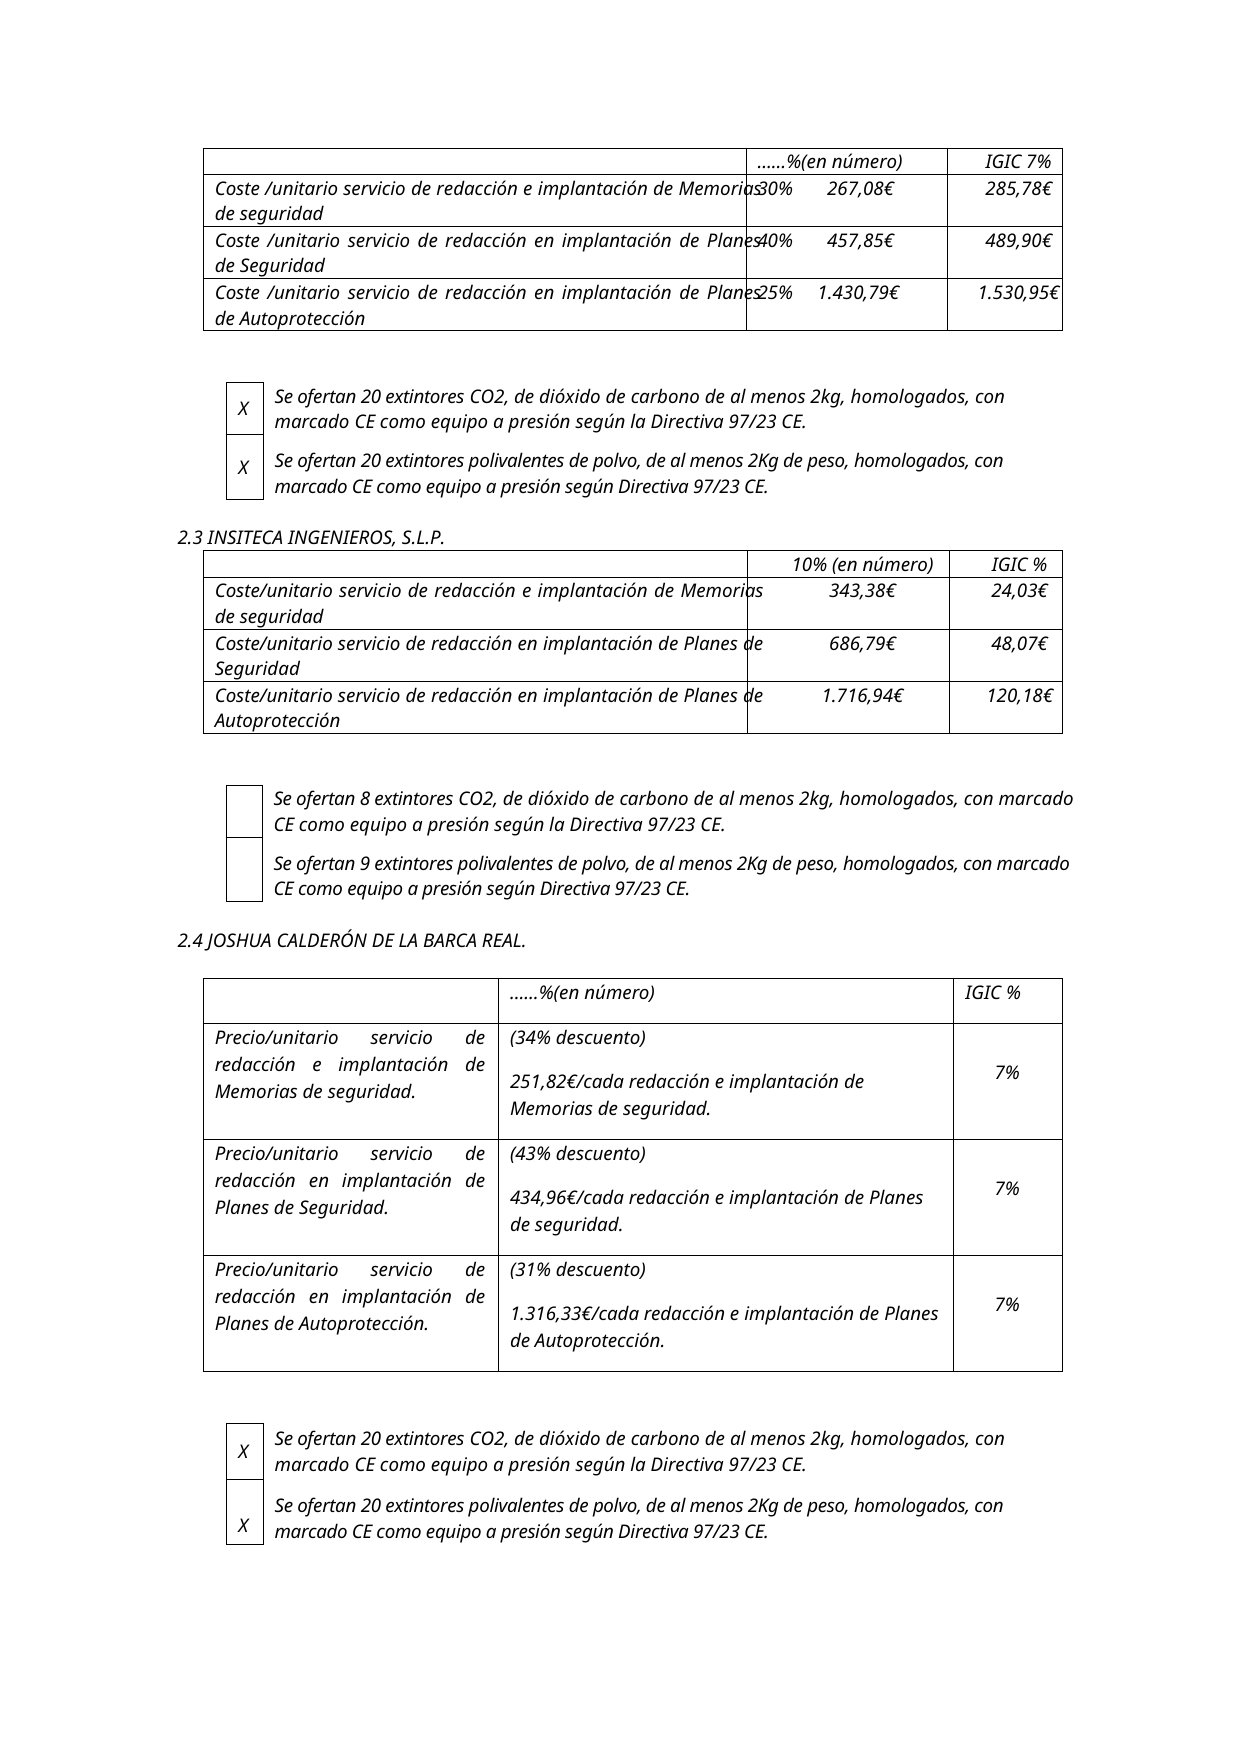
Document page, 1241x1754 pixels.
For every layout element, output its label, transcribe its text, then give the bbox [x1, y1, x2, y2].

table_cell 343,38€ [748, 578, 949, 629]
table_header IGIC 7% [948, 149, 1062, 174]
table_cell 1.530,95€ [948, 279, 1062, 330]
table_header ……%(en número) [747, 149, 947, 174]
table_cell 30% 267,08€ [747, 175, 947, 226]
text 2.4 JOSHUA CALDERÓN DE LA BARCA REAL. [177, 927, 1093, 953]
table_header [227, 786, 262, 837]
table_cell 24,03€ [950, 578, 1062, 629]
table_cell 285,78€ [948, 175, 1062, 226]
table_cell 1.716,94€ [748, 682, 949, 733]
table_header [204, 149, 746, 174]
table_header [204, 551, 747, 577]
table_header Se ofertan 20 extintores CO2, de dióxido de carbono de al menos 2kg, homologados, con marcado CE como equipo a presión según la Directiva 97/23 CE. [264, 382, 1062, 434]
table_cell Precio/unitario servicio de redacción en implantación de Planes de Seguridad. [204, 1140, 498, 1255]
table_cell Se ofertan 9 extintores polivalentes de polvo, de al menos 2Kg de peso, homologados, con marcado CE como equipo a presión según Directiva 97/23 CE. [263, 837, 1062, 901]
table_header Se ofertan 20 extintores CO2, de dióxido de carbono de al menos 2kg, homologados, con marcado CE como equipo a presión según la Directiva 97/23 CE. [264, 1423, 1062, 1479]
table_header ……%(en número) [499, 979, 953, 1023]
table_cell (31% descuento) 1.316,33€/cada redacción e implantación de Planes de Autoprotección. [499, 1256, 953, 1371]
table_cell Coste /unitario servicio de redacción en implantación de Planes de Autoprotección [204, 279, 746, 330]
table_cell Coste /unitario servicio de redacción e implantación de Memorias de seguridad [204, 175, 746, 226]
table_cell (34% descuento) 251,82€/cada redacción e implantación de Memorias de seguridad. [499, 1024, 953, 1139]
table_header IGIC % [950, 551, 1062, 577]
table_header IGIC % [954, 979, 1062, 1023]
table_header X [227, 383, 263, 434]
table_cell Precio/unitario servicio de redacción en implantación de Planes de Autoprotección. [204, 1256, 498, 1371]
table_cell 489,90€ [948, 227, 1062, 278]
table_cell Coste/unitario servicio de redacción en implantación de Planes de Seguridad [204, 630, 747, 681]
table_cell 25% 1.430,79€ [747, 279, 947, 330]
table_cell Coste/unitario servicio de redacción en implantación de Planes de Autoprotección [204, 682, 747, 733]
table_cell Se ofertan 20 extintores polivalentes de polvo, de al menos 2Kg de peso, homologados, con marcado CE como equipo a presión según Directiva 97/23 CE. [264, 434, 1062, 499]
table_cell 120,18€ [950, 682, 1062, 733]
table_cell Coste /unitario servicio de redacción en implantación de Planes de Seguridad [204, 227, 746, 278]
table_cell [227, 838, 262, 901]
table_cell Coste/unitario servicio de redacción e implantación de Memorias de seguridad [204, 578, 747, 629]
text 2.3 INSITECA INGENIEROS, S.L.P. [177, 525, 1093, 550]
table_cell 7% [954, 1256, 1062, 1371]
table_cell 48,07€ [950, 630, 1062, 681]
table_header 10% (en número) [748, 551, 949, 577]
table_header X [227, 1424, 263, 1479]
table_header [204, 979, 498, 1023]
table_cell 40% 457,85€ [747, 227, 947, 278]
table_cell 7% [954, 1140, 1062, 1255]
table_cell Se ofertan 20 extintores polivalentes de polvo, de al menos 2Kg de peso, homologados, con marcado CE como equipo a presión según Directiva 97/23 CE. [264, 1479, 1062, 1544]
table_cell (43% descuento) 434,96€/cada redacción e implantación de Planes de seguridad. [499, 1140, 953, 1255]
table_cell X [227, 1480, 263, 1544]
table_header Se ofertan 8 extintores CO2, de dióxido de carbono de al menos 2kg, homologados, con marcado CE como equipo a presión según la Directiva 97/23 CE. [263, 785, 1062, 837]
table_cell 686,79€ [748, 630, 949, 681]
table_cell X [227, 435, 263, 499]
table_cell Precio/unitario servicio de redacción e implantación de Memorias de seguridad. [204, 1024, 498, 1139]
table_cell 7% [954, 1024, 1062, 1139]
